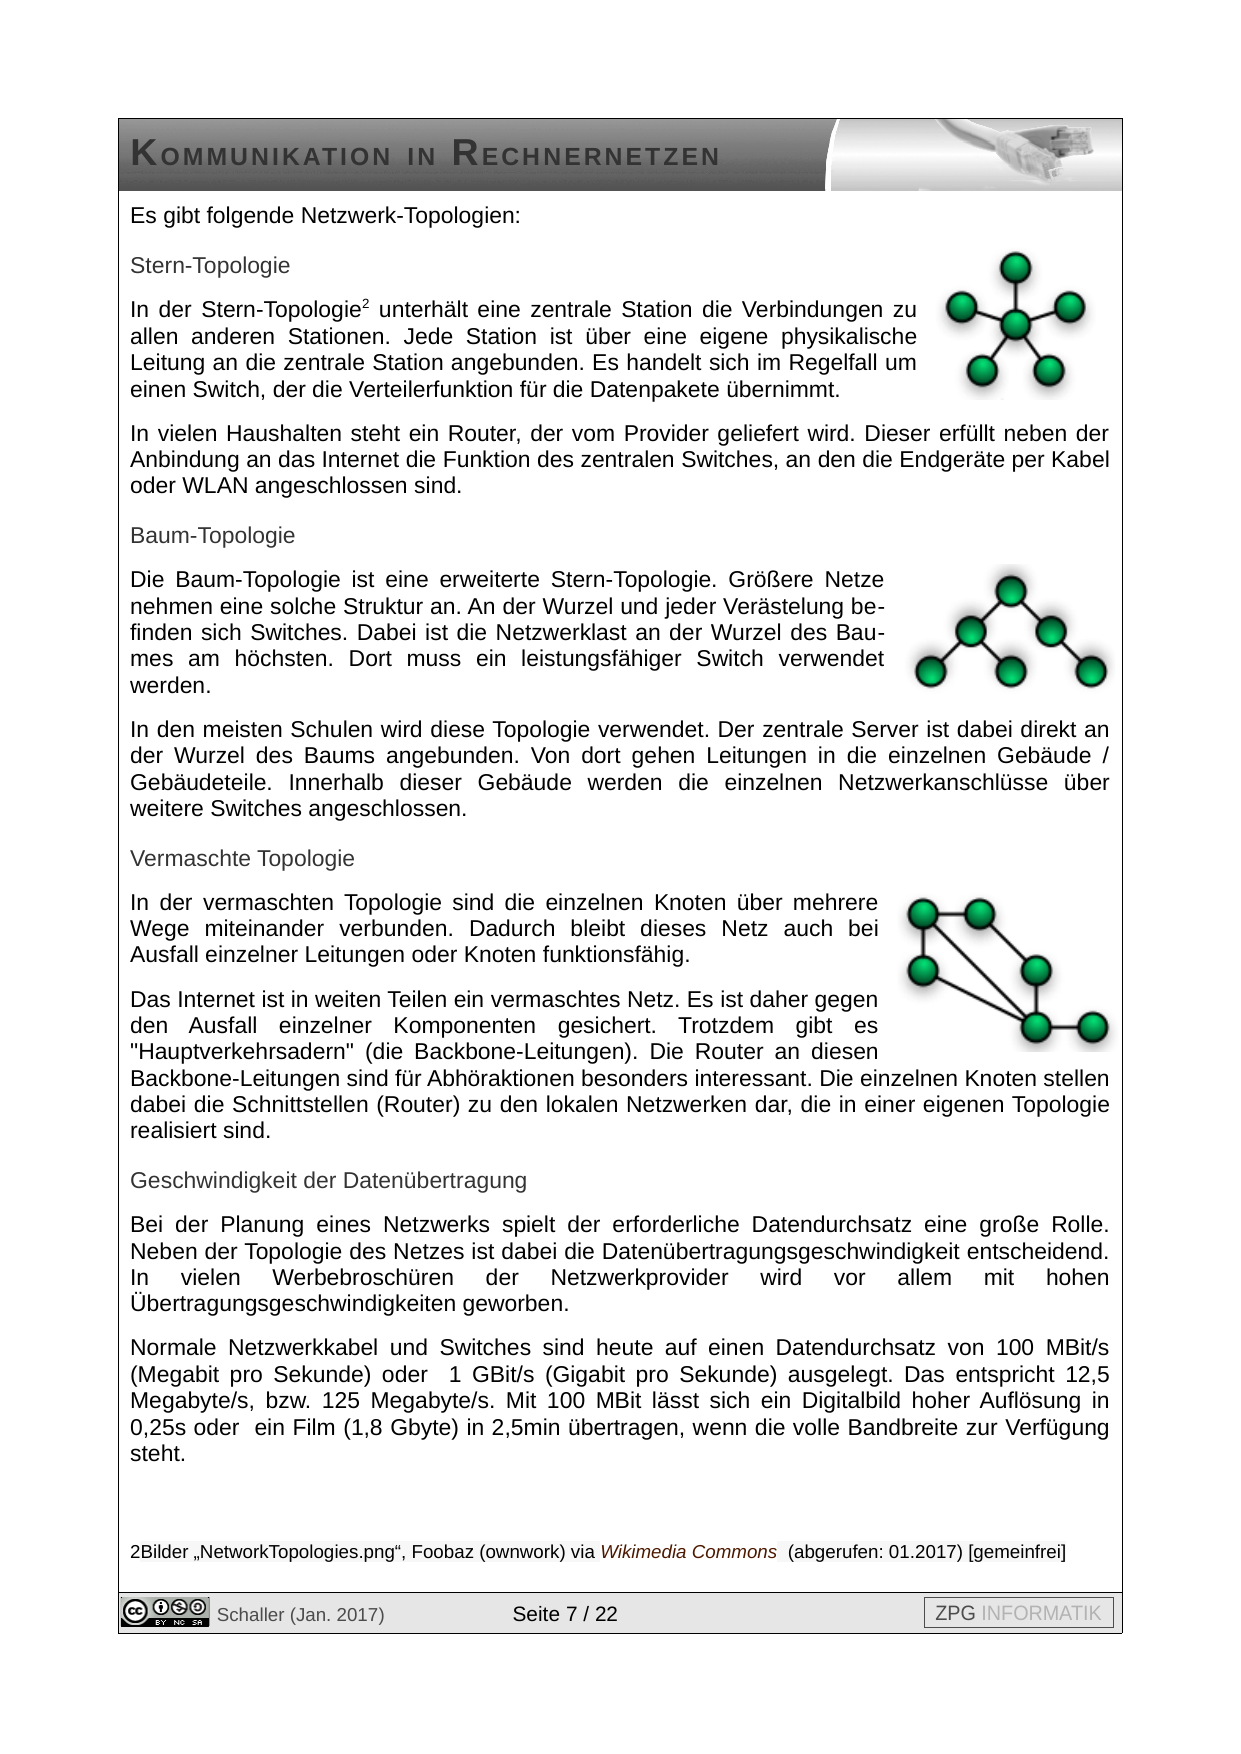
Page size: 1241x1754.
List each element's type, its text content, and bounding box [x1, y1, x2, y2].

picture [902, 564, 1116, 701]
text Die Baum-Topologie ist eine erweiterte Stern-Topologie. Größere Netze neh­men eine solche Struktur an. An der Wurzel und jeder Verästelung be­fin­den sich Switches. Dabei ist die Netzwerklast an der Wurzel des Bau­mes am höchsten. Dort muss ein leistungsfähiger Switch verwendet werden. [130, 566, 902, 698]
text In der vermaschten Topologie sind die einzelnen Knoten über mehrere Wege miteinander verbunden. Dadurch bleibt dieses Netz auch bei Ausfall einzelner Leitungen oder Knoten funktionsfähig. [130, 889, 896, 968]
text Das Internet ist in weiten Teilen ein vermaschtes Netz. Es ist daher gegen den Ausfall einzelner Komponenten gesichert. Trotzdem gibt es "Hauptverkehrsadern" (die Backbone-Leitungen). Die Router an diesen Backbone-Leitungen sind für Abhöraktionen besonders interessant. Die einzelnen Knoten stellen dabei die Schnitt­stellen (Router) zu den lokalen Netzwerken dar, die in einer eigenen Topologie realisiert sind. [130, 986, 1110, 1144]
text Bei der Planung eines Netzwerks spielt der erforderliche Datendurchsatz eine große Rolle. Neben der Topologie des Netzes ist dabei die Datenübertragungsgeschwindigkeit entscheidend. In vielen Werbebroschüren der Netzwerkprovider wird vor allem mit hohen Übertragungsgeschwindigkeiten geworben. [130, 1211, 1110, 1317]
text Baum-Topologie [130, 522, 1110, 548]
text In den meisten Schulen wird diese Topologie verwendet. Der zentrale Server ist dabei direkt an der Wurzel des Baums angebunden. Von dort gehen Leitungen in die einzelnen Gebäude / Gebäudeteile. Innerhalb dieser Gebäude werden die einzelnen Netzwerkanschlüsse über weitere Switches angeschlossen. [130, 716, 1110, 821]
picture [896, 887, 1119, 1052]
text In vielen Haushalten steht ein Router, der vom Provider geliefert wird. Dieser erfüllt neben der Anbindung an das Internet die Funktion des zentralen Switches, an den die Endgeräte per Kabel oder WLAN angeschlossen sind. [130, 419, 1110, 499]
picture [120, 1597, 210, 1627]
text In der Stern-Topologie unterhält eine zentrale Station die Verbindungen zu allen anderen Stationen. Jede Station ist über eine eigene physikalische Leitung an die zentrale Station angebunden. Es handelt sich im Regelfall um einen Switch, der die Verteilerfunktion für die Datenpakete übernimmt. [130, 296, 1110, 402]
picture [935, 247, 1097, 400]
text Vermaschte Topologie [130, 845, 1110, 871]
text [1097, 252, 1110, 279]
text Normale Netzwerkkabel und Switches sind heute auf einen Datendurchsatz von 100 MBit/s (Megabit pro Sekunde) oder 1 GBit/s (Gigabit pro Sekunde) ausgelegt. Das entspricht 12,5 Megabyte/s, bzw. 125 Megabyte/s. Mit 100 MBit lässt sich ein Digitalbild hoher Auflösung in 0,25s oder ein Film (1,8 Gbyte) in 2,5min übertragen, wenn die volle Bandbreite zur Verfügung steht. [130, 1334, 1110, 1466]
text Es gibt folgende Netzwerk-Topologien: [130, 202, 1110, 229]
text Bilder „NetworkTopologies.png“, Foobaz (ownwork) via Wikimedia Commons (abgerufen: 01.2017) [gemeinfrei] [130, 1541, 1110, 1562]
picture [119, 119, 1122, 191]
text Geschwindigkeit der Datenübertragung [130, 1167, 1110, 1193]
text Stern-Topologie [130, 252, 935, 279]
